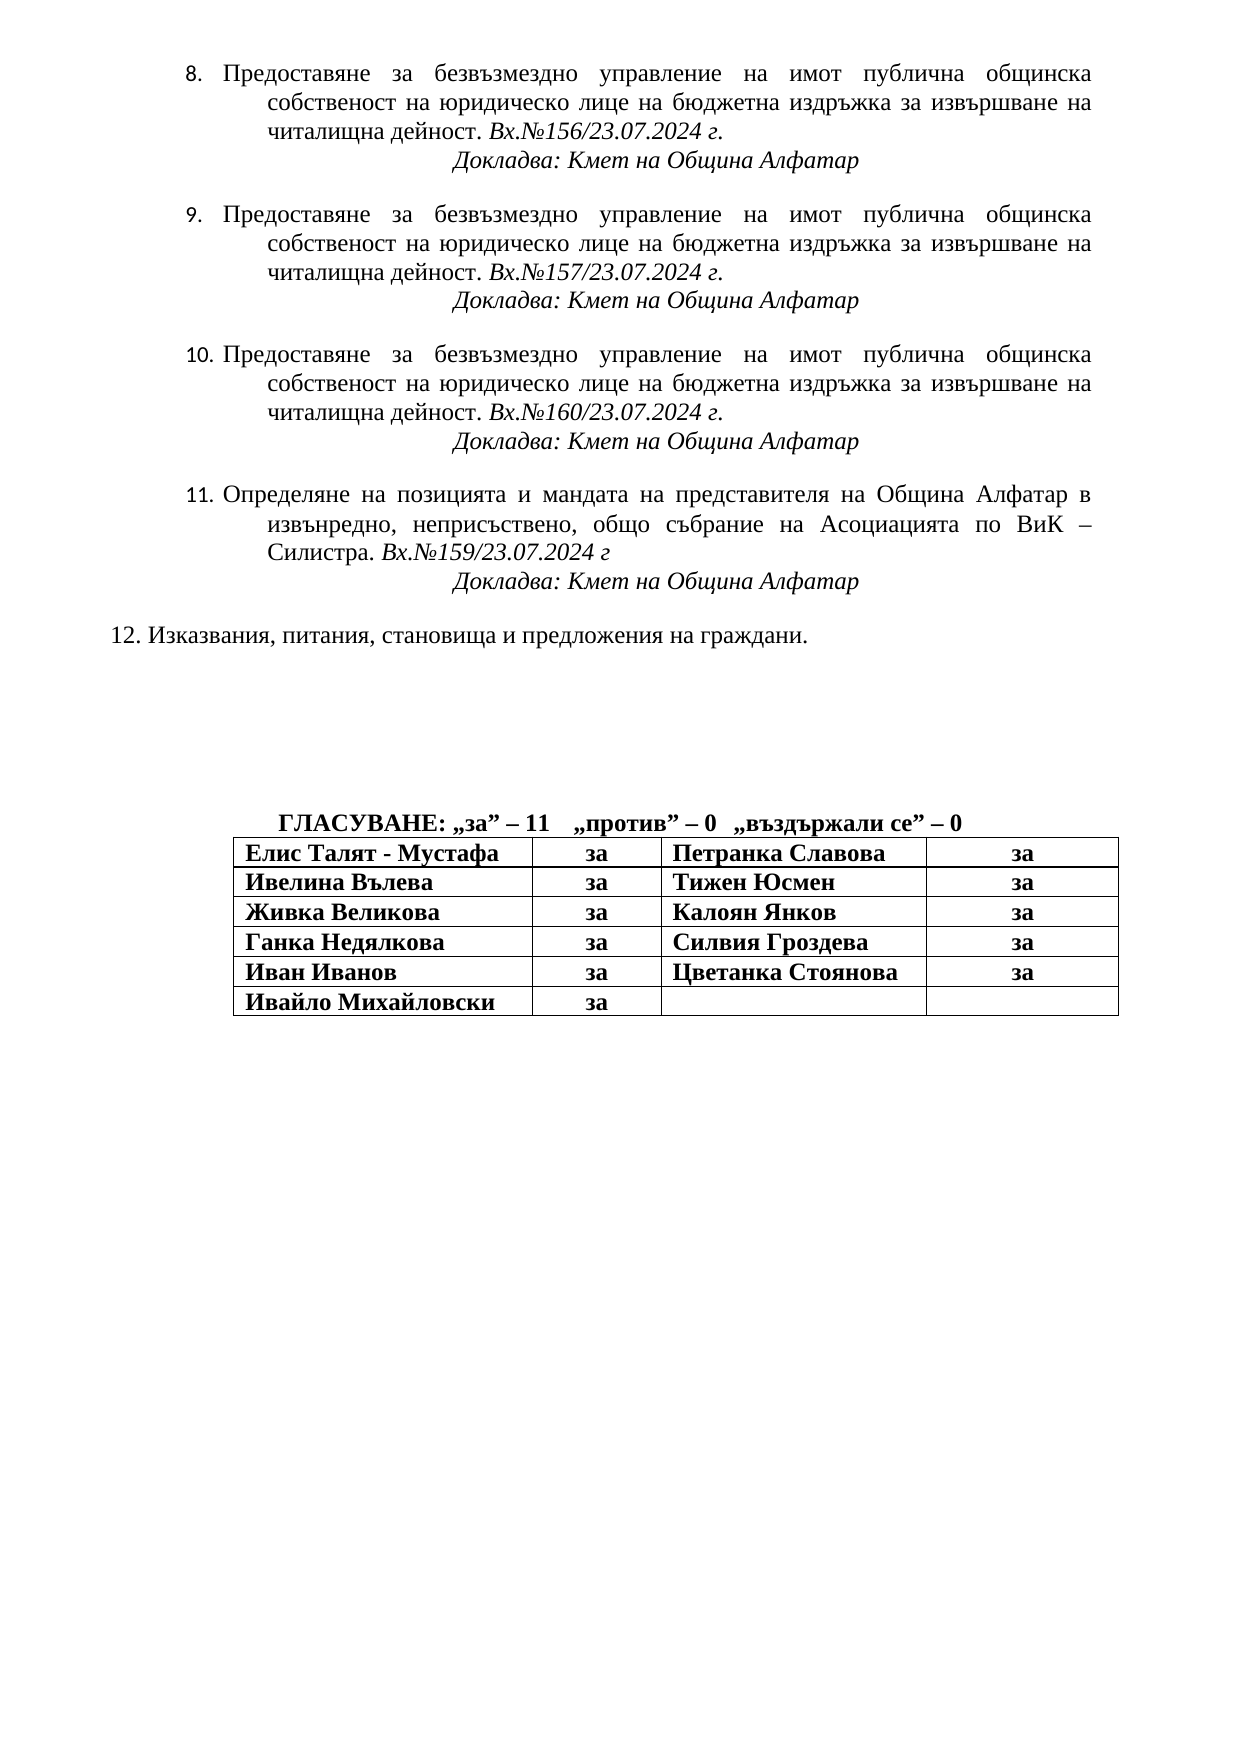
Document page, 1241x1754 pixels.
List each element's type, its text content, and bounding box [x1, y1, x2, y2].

list Предоставяне за безвъзмездно управление на имот публична общинска собственост на юридическо лице на бюджетна издръжка за извършване на читалищна дейност. Вх.№157/23.07.2024 г. [185, 199, 1093, 285]
table_cell за [927, 927, 1118, 956]
table_cell Тижен Юсмен [662, 868, 926, 896]
table_cell за [533, 957, 661, 986]
table_cell за [927, 957, 1118, 986]
text Докладва: Кмет на Община Алфатар [223, 566, 1093, 595]
table_cell за [927, 897, 1118, 926]
list Предоставяне за безвъзмездно управление на имот публична общинска собственост на юридическо лице на бюджетна издръжка за извършване на читалищна дейност. Вх.№156/23.07.2024 г. [185, 58, 1093, 145]
table_cell Силвия Гроздева [662, 927, 926, 956]
table_header за [533, 838, 661, 866]
text Докладва: Кмет на Община Алфатар [223, 145, 1093, 174]
table_cell Калоян Янков [662, 897, 926, 926]
table_cell Живка Великова [234, 897, 532, 926]
table_cell Ивайло Михайловски [234, 987, 532, 1015]
table_cell за [533, 868, 661, 896]
table_header за [927, 838, 1118, 866]
table_cell за [533, 987, 661, 1015]
text ГЛАСУВАНЕ: „за” – 11 „против” – 0 „въздържали се” – 0 [148, 808, 1093, 837]
table_header Елис Талят - Мустафа [234, 838, 532, 866]
list Предоставяне за безвъзмездно управление на имот публична общинска собственост на юридическо лице на бюджетна издръжка за извършване на читалищна дейност. Вх.№160/23.07.2024 г. [185, 339, 1093, 426]
table_cell [662, 987, 926, 1015]
table_cell [927, 987, 1118, 1015]
list Изказвания, питания, становища и предложения на граждани. [110, 620, 1093, 649]
table_cell Ивелина Вълева [234, 868, 532, 896]
table_cell за [927, 868, 1118, 896]
table_cell Ганка Недялкова [234, 927, 532, 956]
table_cell за [533, 897, 661, 926]
table_cell за [533, 927, 661, 956]
table_header Петранка Славова [662, 838, 926, 866]
list Определяне на позицията и мандата на представителя на Община Алфатар в извънредно, неприсъствено, общо събрание на Асоциацията по ВиК – Силистра. Вх.№159/23.07.2024 г [185, 479, 1093, 566]
table_cell Цветанка Стоянова [662, 957, 926, 986]
text Докладва: Кмет на Община Алфатар [223, 426, 1093, 454]
text Докладва: Кмет на Община Алфатар [223, 285, 1093, 314]
table_cell Иван Иванов [234, 957, 532, 986]
